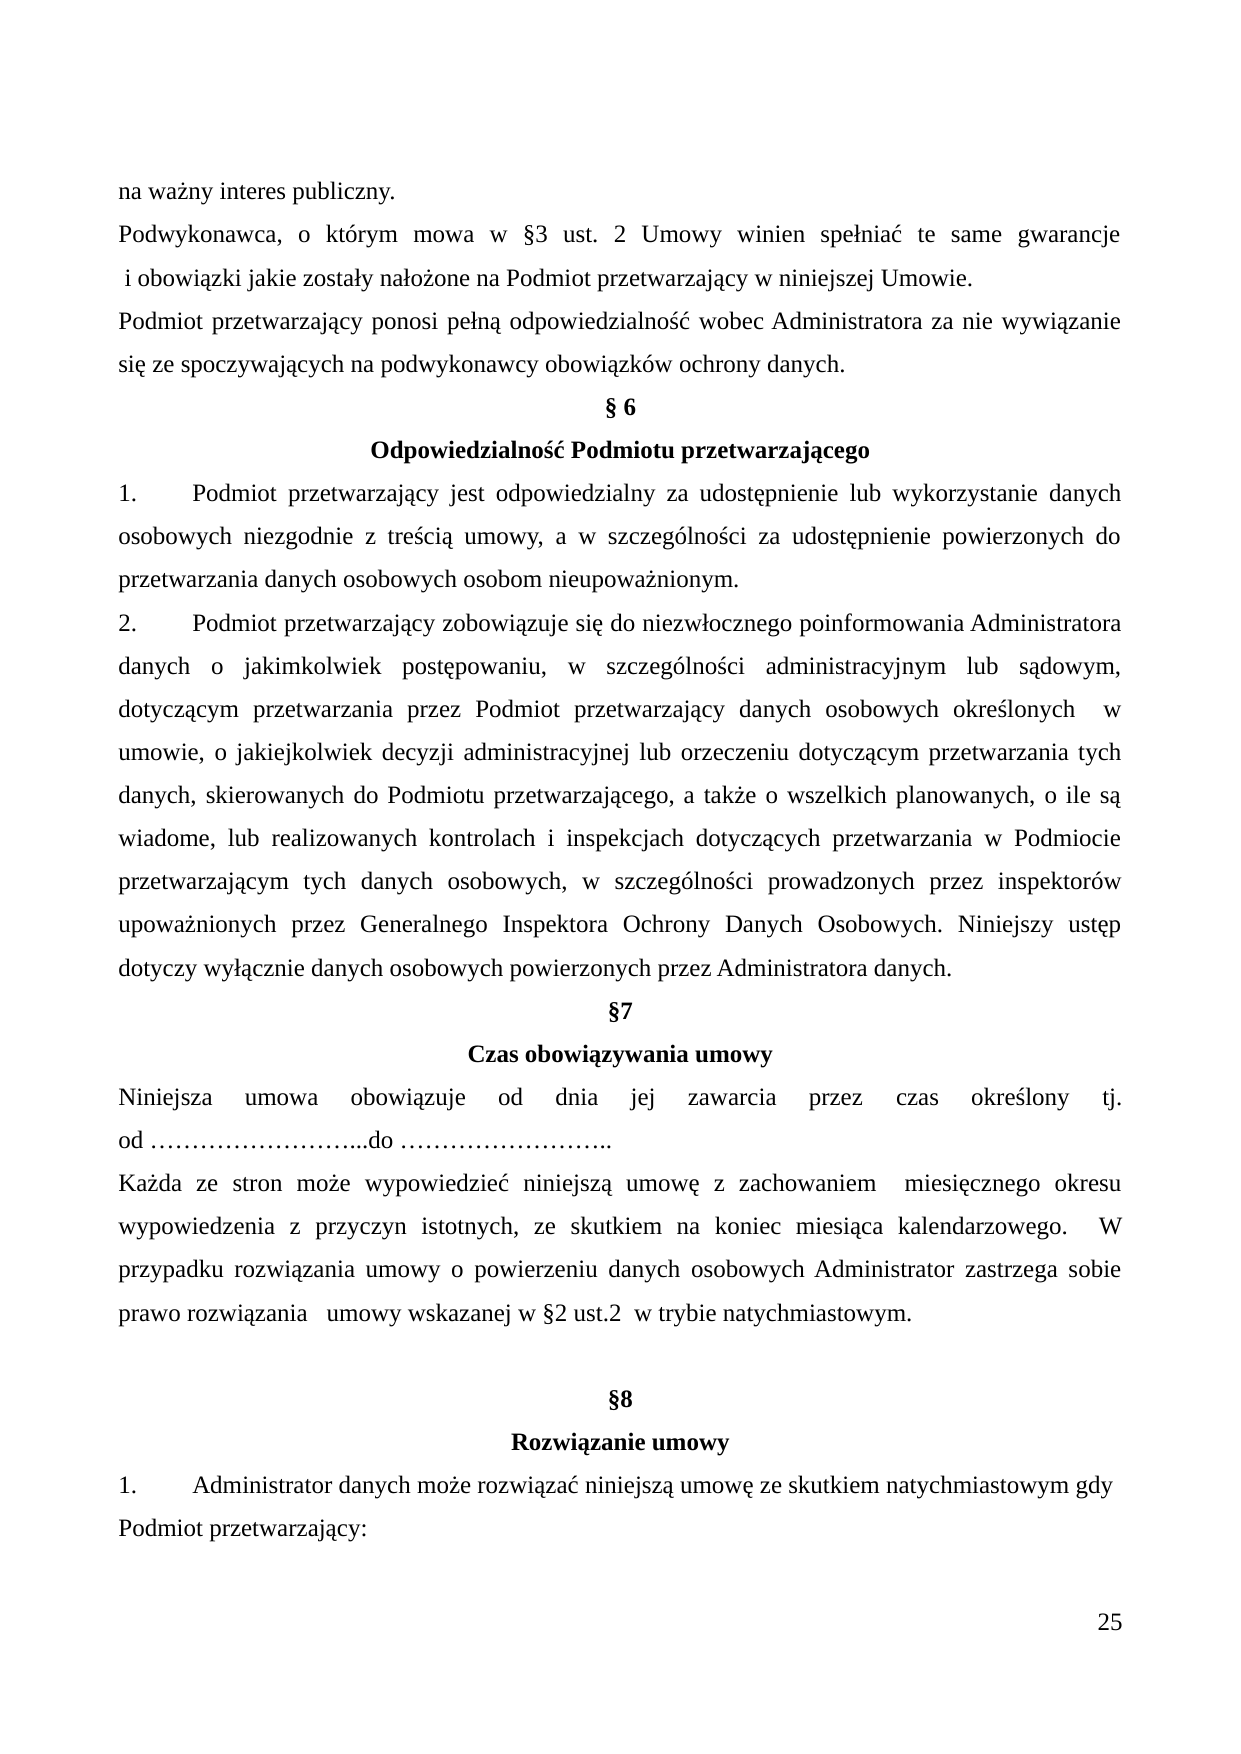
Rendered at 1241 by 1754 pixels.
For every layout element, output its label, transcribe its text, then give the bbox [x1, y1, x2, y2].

list Podwykonawca, o którym mowa w §3 ust. 2 Umowy winien spełniać te same gwarancje i obowiązki jakie zostały nałożone na Podmiot przetwarzający w niniejszej Umowie. [118, 219, 1122, 291]
list Podmiot przetwarzający zobowiązuje się do niezwłocznego poinformowania Administratora danych o jakimkolwiek postępowaniu, w szczególności administracyjnym lub sądowym, dotyczącym przetwarzania przez Podmiot przetwarzający danych osobowych określonych w umowie, o jakiejkolwiek decyzji administracyjnej lub orzeczeniu dotyczącym przetwarzania tych danych, skierowanych do Podmiotu przetwarzającego, a także o wszelkich planowanych, o ile są wiadome, lub realizowanych kontrolach i inspekcjach dotyczących przetwarzania w Podmiocie przetwarzającym tych danych osobowych, w szczególności prowadzonych przez inspektorów upoważnionych przez Generalnego Inspektora Ochrony Danych Osobowych. Niniejszy ustęp dotyczy wyłącznie danych osobowych powierzonych przez Administratora danych. [118, 608, 1122, 981]
text Rozwiązanie umowy [118, 1427, 1122, 1456]
list Administrator danych może rozwiązać niniejszą umowę ze skutkiem natychmiastowym gdy Podmiot przetwarzający: [118, 1470, 1122, 1542]
text Odpowiedzialność Podmiotu przetwarzającego [118, 435, 1122, 464]
list Każda ze stron może wypowiedzieć niniejszą umowę z zachowaniem miesięcznego okresu wypowiedzenia z przyczyn istotnych, ze skutkiem na koniec miesiąca kalendarzowego. W przypadku rozwiązania umowy o powierzeniu danych osobowych Administrator zastrzega sobie prawo rozwiązania umowy wskazanej w §2 ust.2 w trybie natychmiastowym. [118, 1168, 1122, 1326]
list Podmiot przetwarzający ponosi pełną odpowiedzialność wobec Administratora za nie wywiązanie się ze spoczywających na podwykonawcy obowiązków ochrony danych. [118, 306, 1122, 378]
list Niniejsza umowa obowiązuje od dnia jej zawarcia przez czas określony tj. od ……………………...do …………………….. [118, 1082, 1122, 1154]
text §7 [118, 996, 1122, 1024]
list na ważny interes publiczny. [118, 176, 1122, 205]
text Czas obowiązywania umowy [118, 1039, 1122, 1068]
text § 6 [118, 392, 1122, 421]
text §8 [118, 1384, 1122, 1413]
list Podmiot przetwarzający jest odpowiedzialny za udostępnienie lub wykorzystanie danych osobowych niezgodnie z treścią umowy, a w szczególności za udostępnienie powierzonych do przetwarzania danych osobowych osobom nieupoważnionym. [118, 478, 1122, 593]
